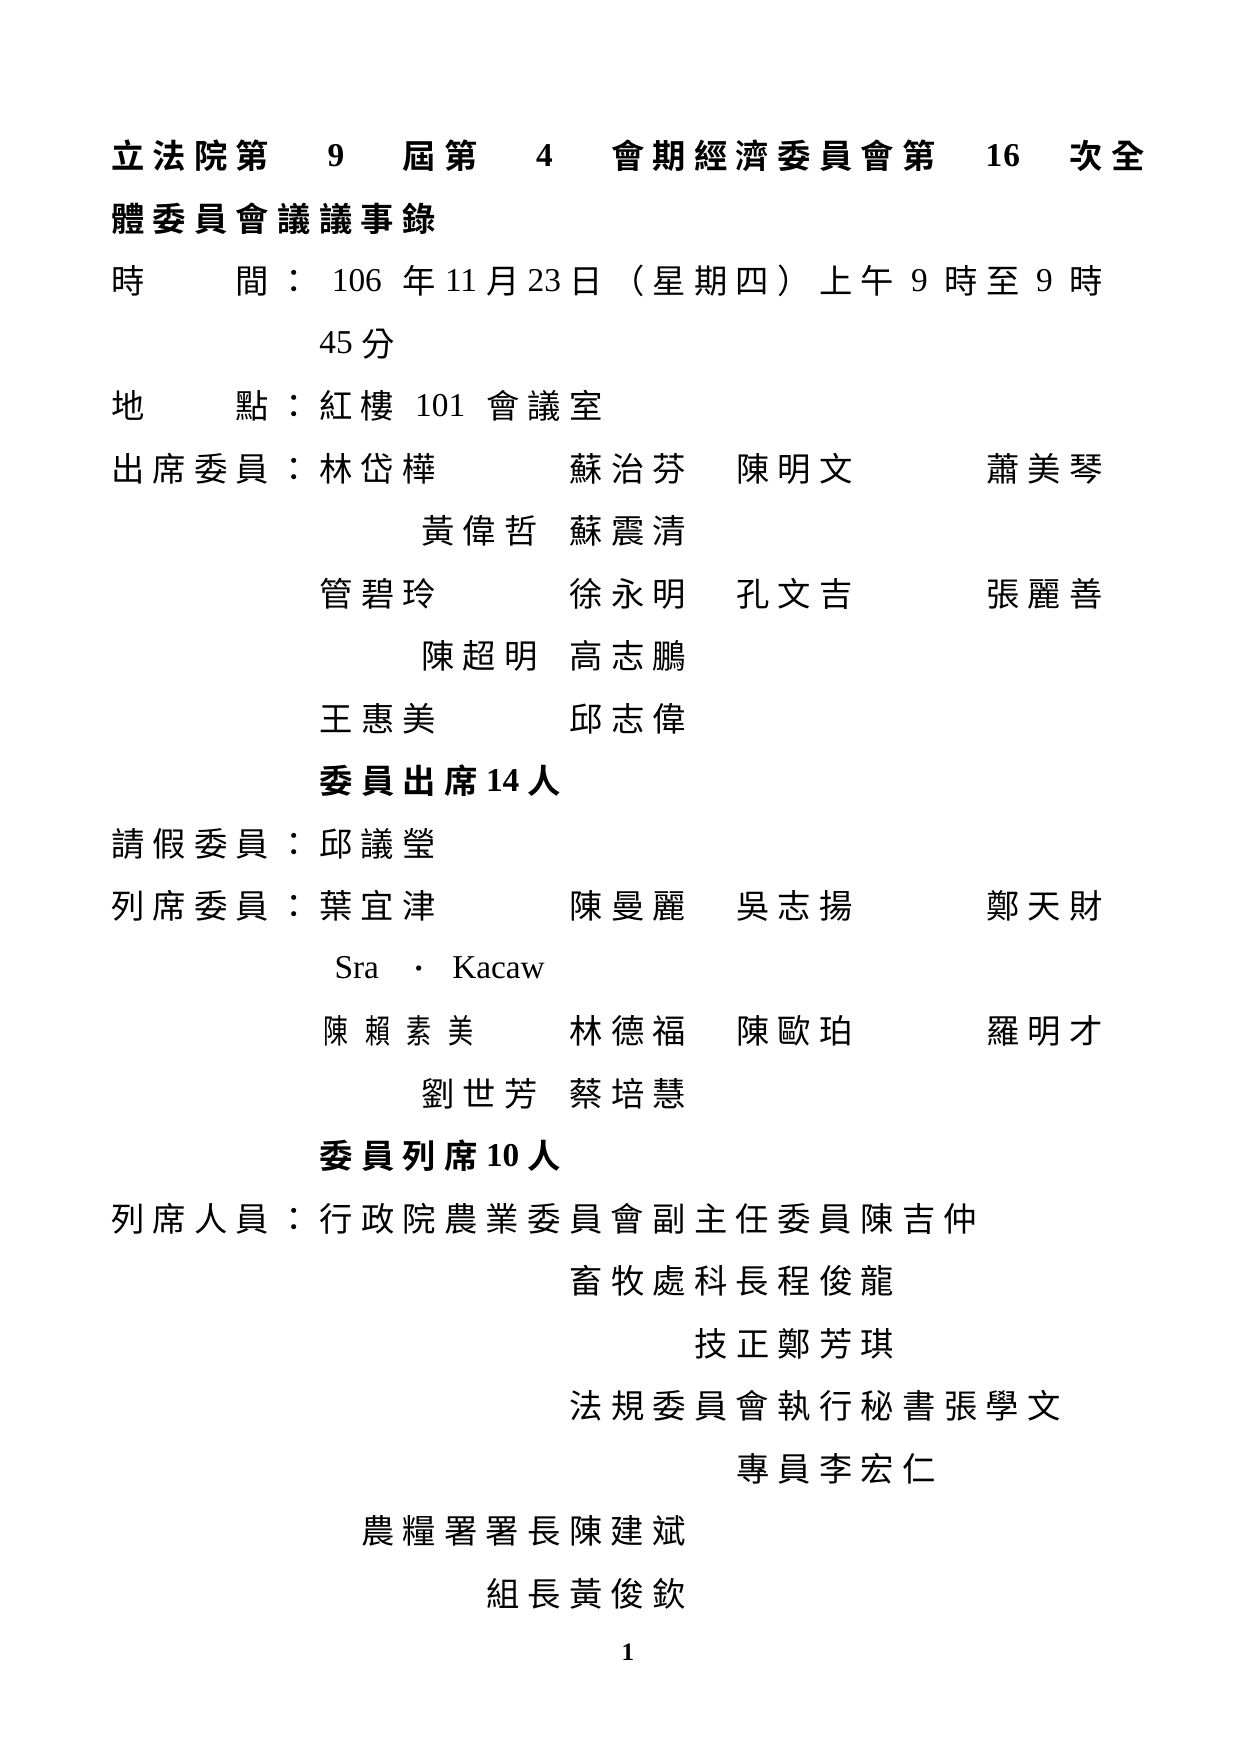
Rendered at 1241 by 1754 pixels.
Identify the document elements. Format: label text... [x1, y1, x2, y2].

text 立法院第9屆第4會期經濟委員會第16次全體委員會議議事錄 [107, 113, 1148, 238]
text 法規委員會執行秘書張學文 [548, 1363, 1148, 1425]
text 農糧署署長陳建斌 [344, 1488, 1148, 1550]
text 地 點：紅樓101會議室 [107, 363, 1148, 425]
text 時 間：106年11月23日（星期四）上午9時至9時45分 [107, 238, 1119, 363]
text 技正鄭芳琪 [621, 1300, 1148, 1363]
text 出席委員：林岱樺 蘇治芬 陳明文 蕭美琴 黃偉哲 蘇震清 管碧玲 徐永明 孔文吉 張麗善 陳超明 高志鵬 王惠美 邱志偉 [107, 425, 1114, 738]
text 組長黃俊欽 [446, 1550, 1148, 1613]
text 列席人員：行政院農業委員會副主任委員陳吉仲 [107, 1175, 1148, 1238]
text 請假委員：邱議瑩 [107, 800, 1114, 863]
text 委員出席14人 [277, 738, 1114, 800]
text 畜牧處科長程俊龍 [548, 1238, 1148, 1300]
text 專員李宏仁 [621, 1425, 1148, 1488]
text 列席委員：葉宜津 陳曼麗 吳志揚 鄭天財Sra．Kacaw 陳賴素美 林德福 陳歐珀 羅明才 劉世芳 蔡培慧 委員列席10人 [107, 863, 1114, 1175]
